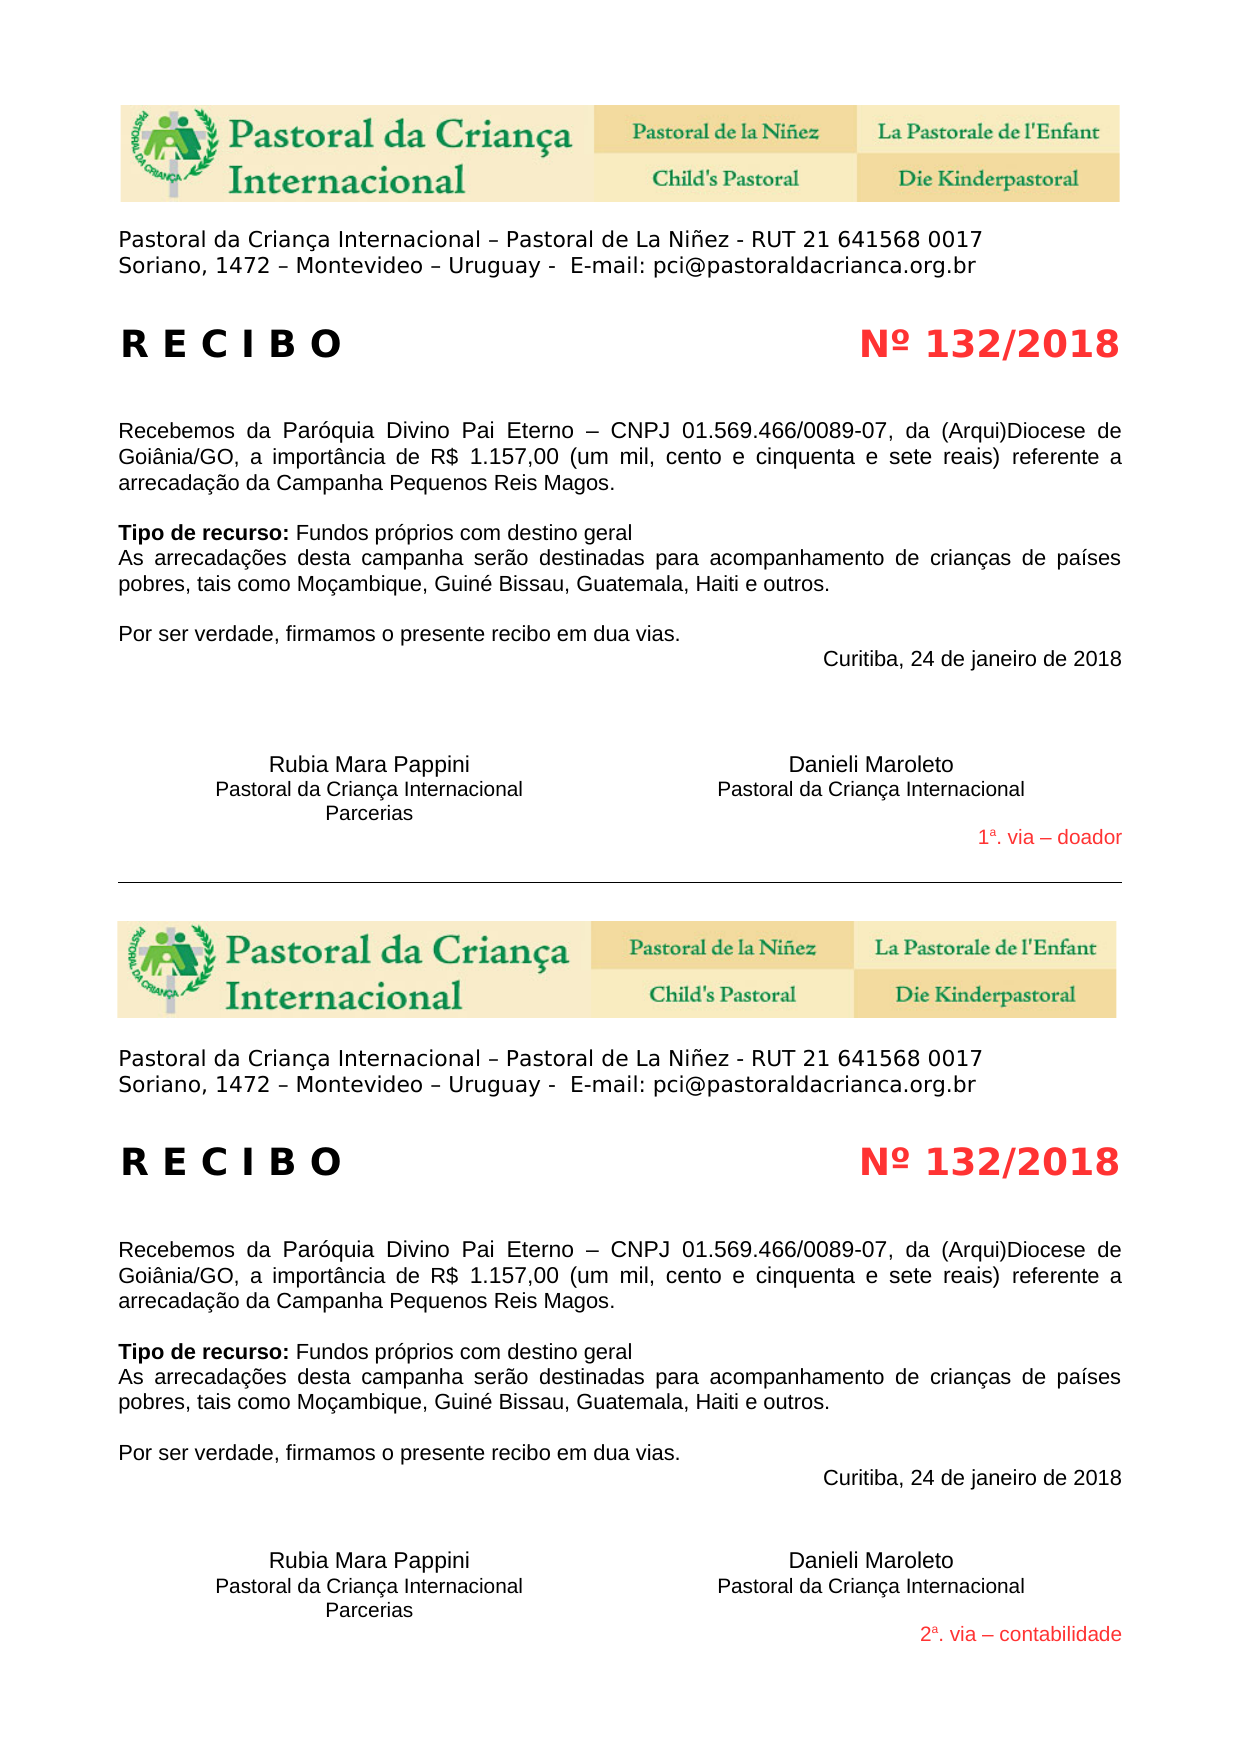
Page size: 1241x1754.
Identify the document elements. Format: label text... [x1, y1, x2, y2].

table_header Rubia Mara Pappini Pastoral da Criança Internacional Parcerias [118, 751, 620, 825]
text Por ser verdade, firmamos o presente recibo em dua vias. [118, 621, 1122, 646]
text Por ser verdade, firmamos o presente recibo em dua vias. [118, 1439, 1122, 1465]
text As arrecadações desta campanha serão destinadas para acompanhamento de crianças de países pobres, tais como Moçambique, Guiné Bissau, Guatemala, Haiti e outros. [118, 545, 1122, 596]
text Recebemos da Paróquia Divino Pai Eterno – CNPJ 01.569.466/0089-07, da (Arqui)Diocese de Goiânia/GO, a importância de R$ 1.157,00 (um mil, cento e cinquenta e sete reais) referente a arrecadação da Campanha Pequenos Reis Magos. [118, 417, 1122, 495]
picture [117, 921, 1117, 1018]
text As arrecadações desta campanha serão destinadas para acompanhamento de crianças de países pobres, tais como Moçambique, Guiné Bissau, Guatemala, Haiti e outros. [118, 1364, 1122, 1414]
text Tipo de recurso: Fundos próprios com destino geral [118, 520, 1122, 545]
table_header Danieli Maroleto Pastoral da Criança Internacional [620, 751, 1122, 825]
text R E C I B O Nº 132/2018 [118, 1141, 1122, 1184]
text Recebemos da Paróquia Divino Pai Eterno – CNPJ 01.569.466/0089-07, da (Arqui)Diocese de Goiânia/GO, a importância de R$ 1.157,00 (um mil, cento e cinquenta e sete reais) referente a arrecadação da Campanha Pequenos Reis Magos. [118, 1236, 1122, 1313]
text Soriano, 1472 – Montevideo – Uruguay - E-mail: pci@pastoraldacrianca.org.br [118, 253, 1122, 279]
text Soriano, 1472 – Montevideo – Uruguay - E-mail: pci@pastoraldacrianca.org.br [118, 1072, 1122, 1097]
text R E C I B O Nº 132/2018 [118, 322, 1122, 366]
table_header Danieli Maroleto Pastoral da Criança Internacional [620, 1548, 1122, 1622]
text Curitiba, 24 de janeiro de 2018 [118, 646, 1122, 671]
picture [120, 105, 1120, 202]
table_header Rubia Mara Pappini Pastoral da Criança Internacional Parcerias [118, 1548, 620, 1622]
text Tipo de recurso: Fundos próprios com destino geral [118, 1339, 1122, 1364]
text Pastoral da Criança Internacional – Pastoral de La Niñez - RUT 21 641568 0017 [118, 228, 1122, 253]
text Pastoral da Criança Internacional – Pastoral de La Niñez - RUT 21 641568 0017 [118, 1046, 1122, 1072]
text Curitiba, 24 de janeiro de 2018 [118, 1465, 1122, 1490]
text 2a. via – contabilidade [118, 1622, 1122, 1646]
text 1a. via – doador [118, 825, 1122, 849]
